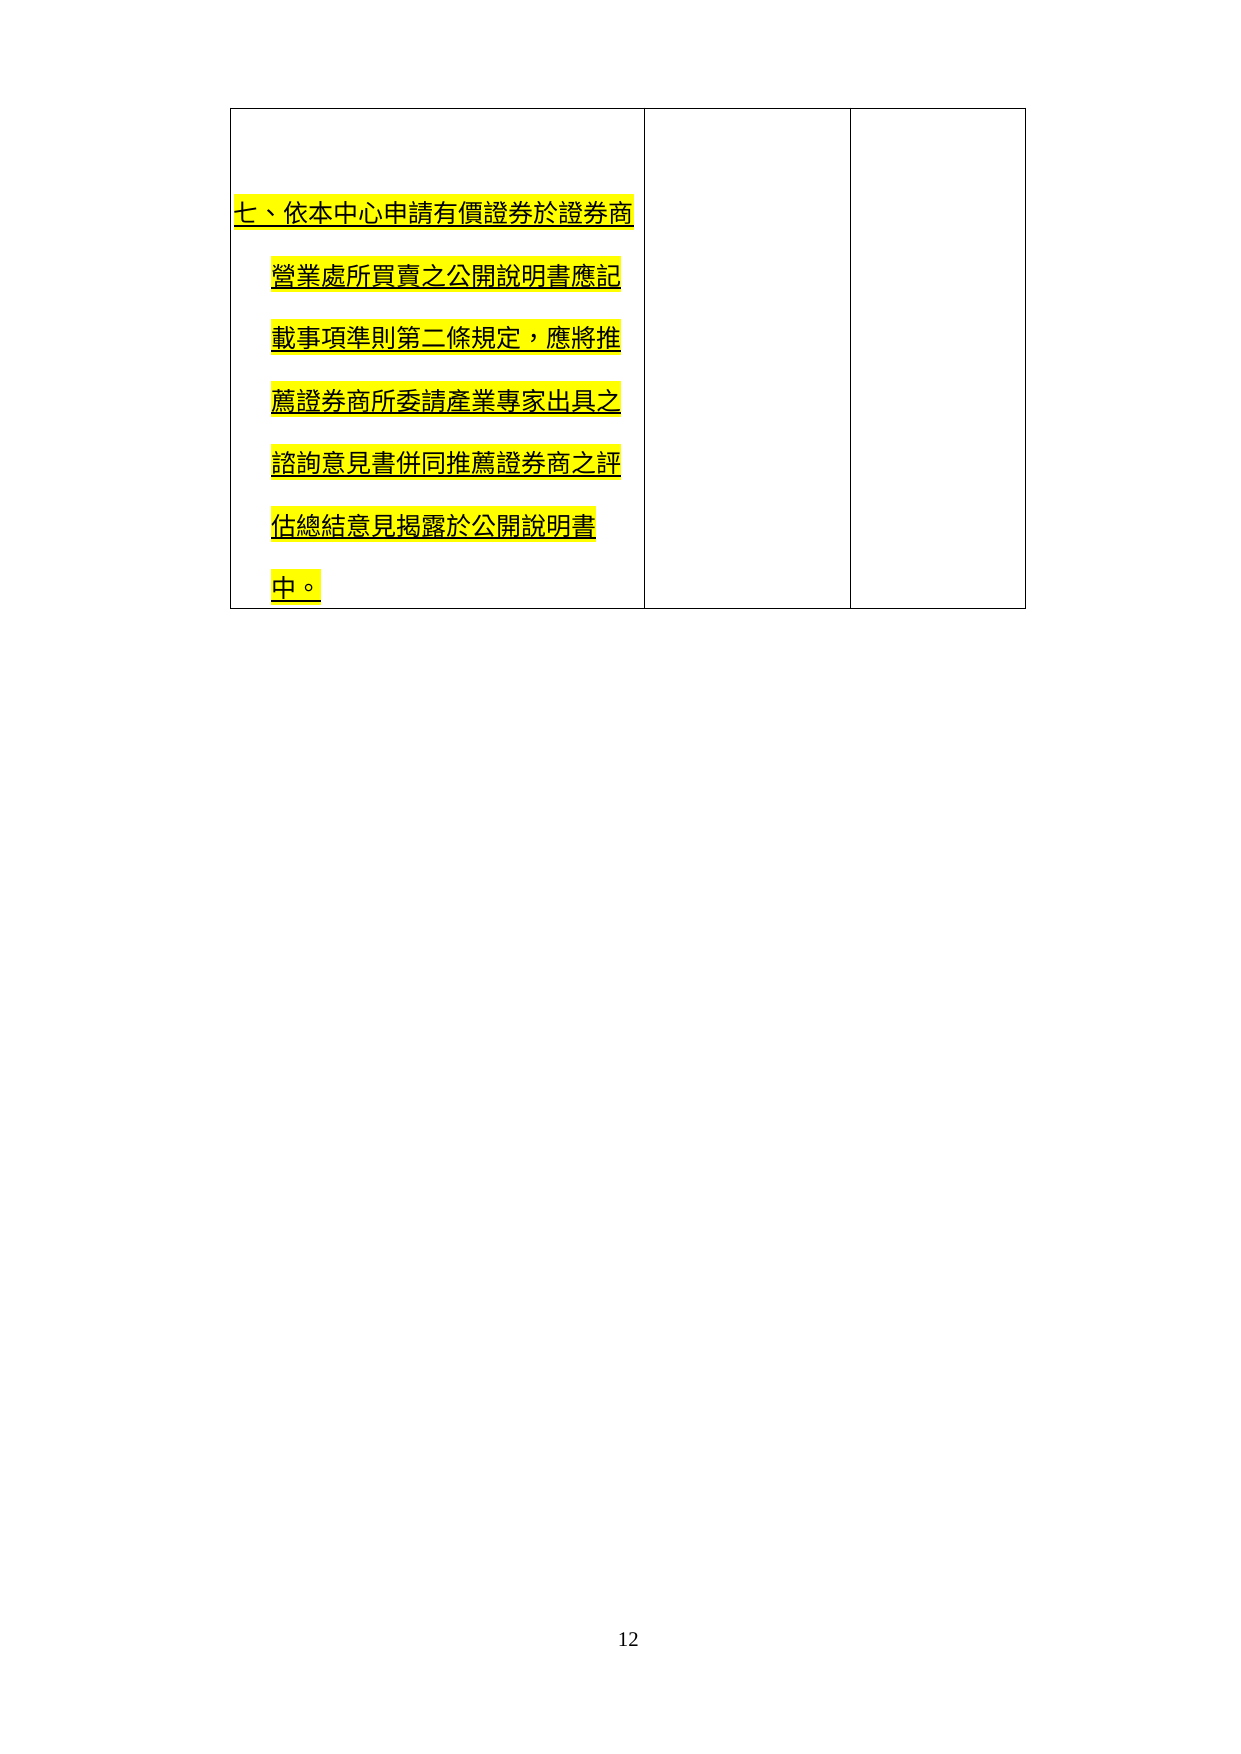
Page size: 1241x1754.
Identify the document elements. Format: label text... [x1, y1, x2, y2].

table_cell [645, 109, 850, 608]
table_cell 七、依本中心申請有價證券於證券商營業處所買賣之公開說明書應記載事項準則第二條規定，應將推薦證券商所委請產業專家出具之諮詢意見書併同推薦證券商之評估總結意見揭露於公開說明書中。 [231, 109, 644, 608]
table_cell [851, 109, 1025, 608]
